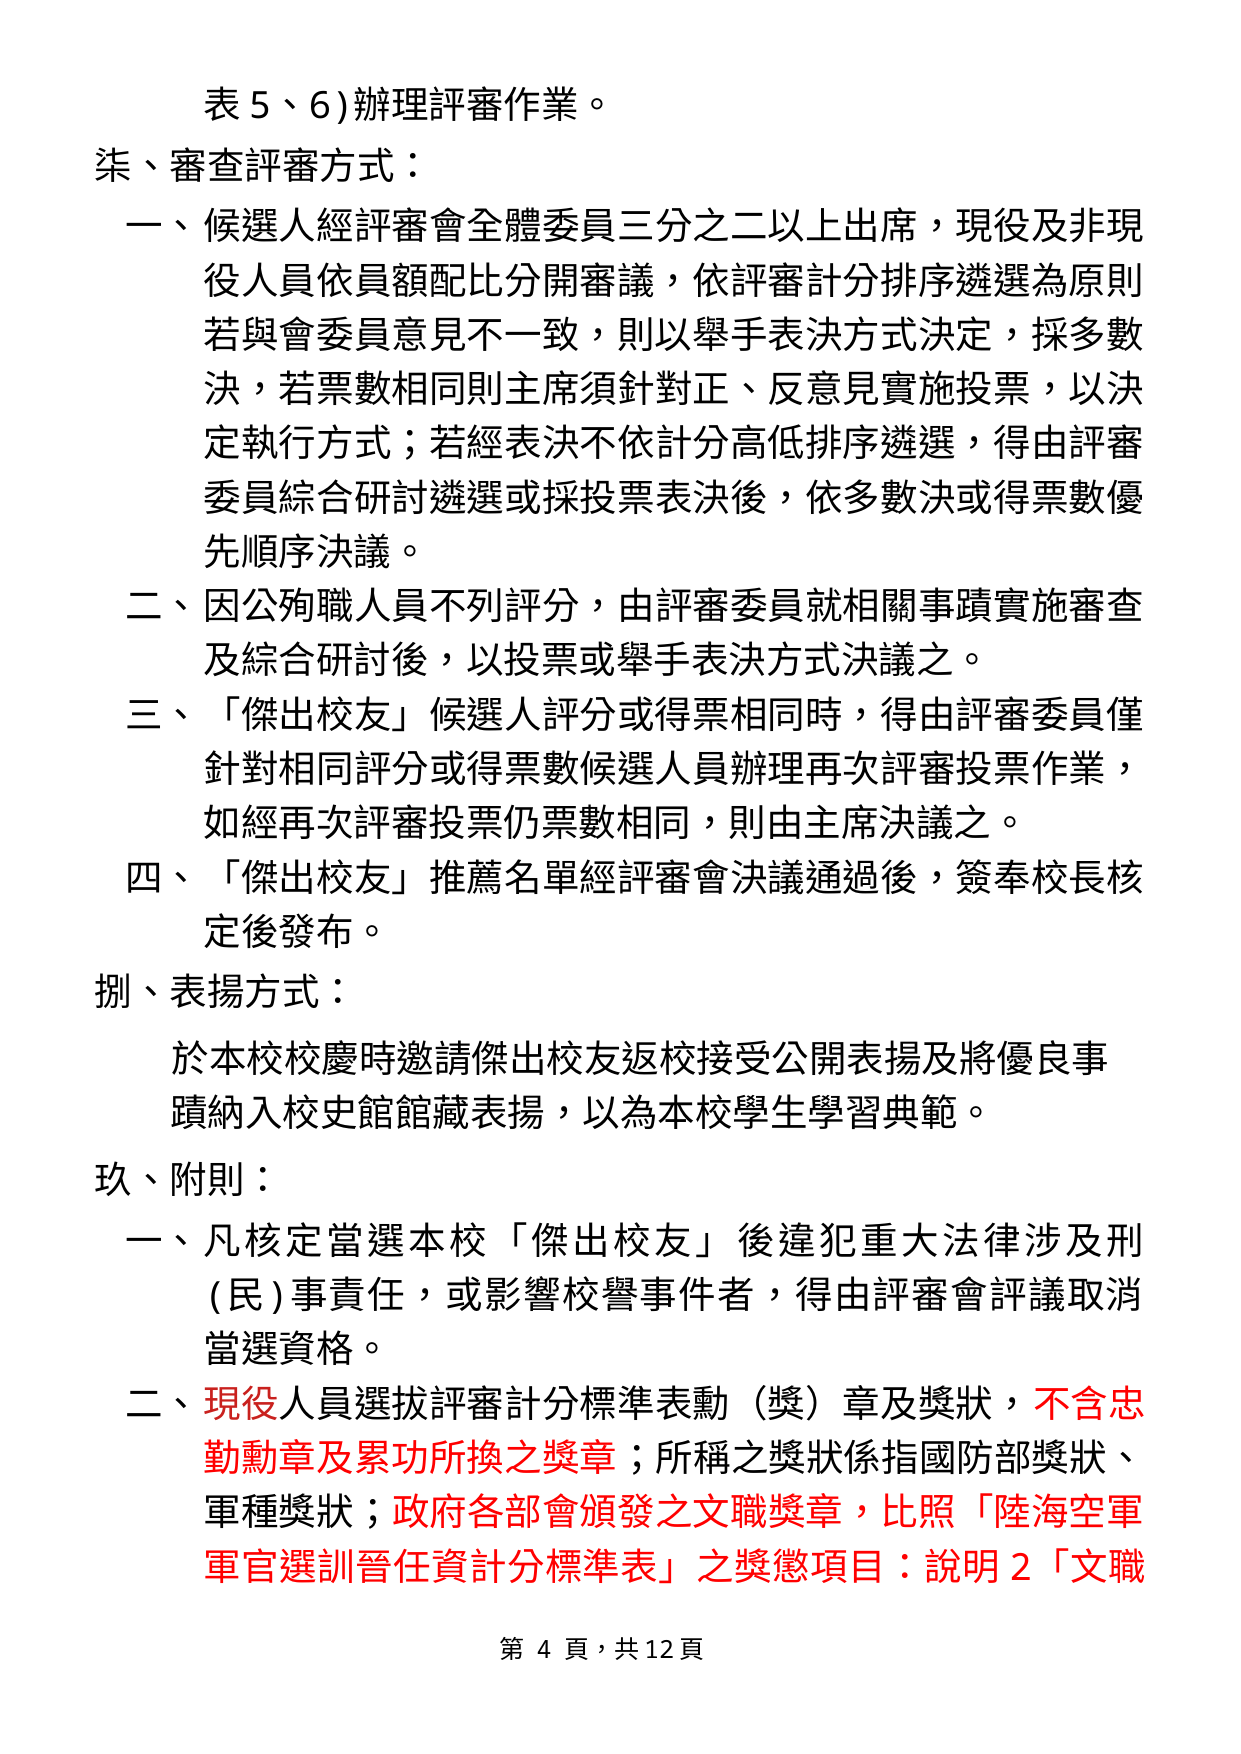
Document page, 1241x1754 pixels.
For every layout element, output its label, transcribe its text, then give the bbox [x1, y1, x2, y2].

list 現役人員選拔評審計分標準表勳（獎）章及獎狀，不含忠勤勳章及累功所換之獎章；所稱之獎狀係指國防部獎狀、軍種獎狀；政府各部會頒發之文職獎章，比照「陸海空軍軍官選訓晉任資計分標準表」之獎懲項目：說明2「文職 [125, 1374, 1146, 1591]
list 「傑出校友」推薦名單經評審會決議通過後，簽奉校長核定後發布。 [125, 847, 1146, 956]
text 柒、審查評審方式： [94, 136, 1146, 190]
text 玖、附則： [94, 1150, 1146, 1204]
list 因公殉職人員不列評分，由評審委員就相關事蹟實施審查及綜合研討後，以投票或舉手表決方式決議之。 [125, 576, 1146, 685]
list 表5、6)辦理評審作業。 [125, 75, 1146, 129]
list 「傑出校友」候選人評分或得票相同時，得由評審委員僅針對相同評分或得票數候選人員辦理再次評審投票作業，如經再次評審投票仍票數相同，則由主席決議之。 [125, 685, 1146, 847]
list 候選人經評審會全體委員三分之二以上出席，現役及非現役人員依員額配比分開審議，依評審計分排序遴選為原則，若與會委員意見不一致，則以舉手表決方式決定，採多數決，若票數相同則主席須針對正、反意見實施投票，以決定執行方式；若經表決不依計分高低排序遴選，得由評審委員綜合研討遴選或採投票表決後，依多數決或得票數優先順序決議。 [125, 196, 1146, 576]
text 捌、表揚方式： [94, 962, 1146, 1017]
text 於本校校慶時邀請傑出校友返校接受公開表揚及將優良事蹟納入校史館館藏表揚，以為本校學生學習典範。 [170, 1029, 1146, 1138]
list 凡核定當選本校「傑出校友」後違犯重大法律涉及刑(民)事責任，或影響校譽事件者，得由評審會評議取消當選資格。 [125, 1211, 1146, 1374]
